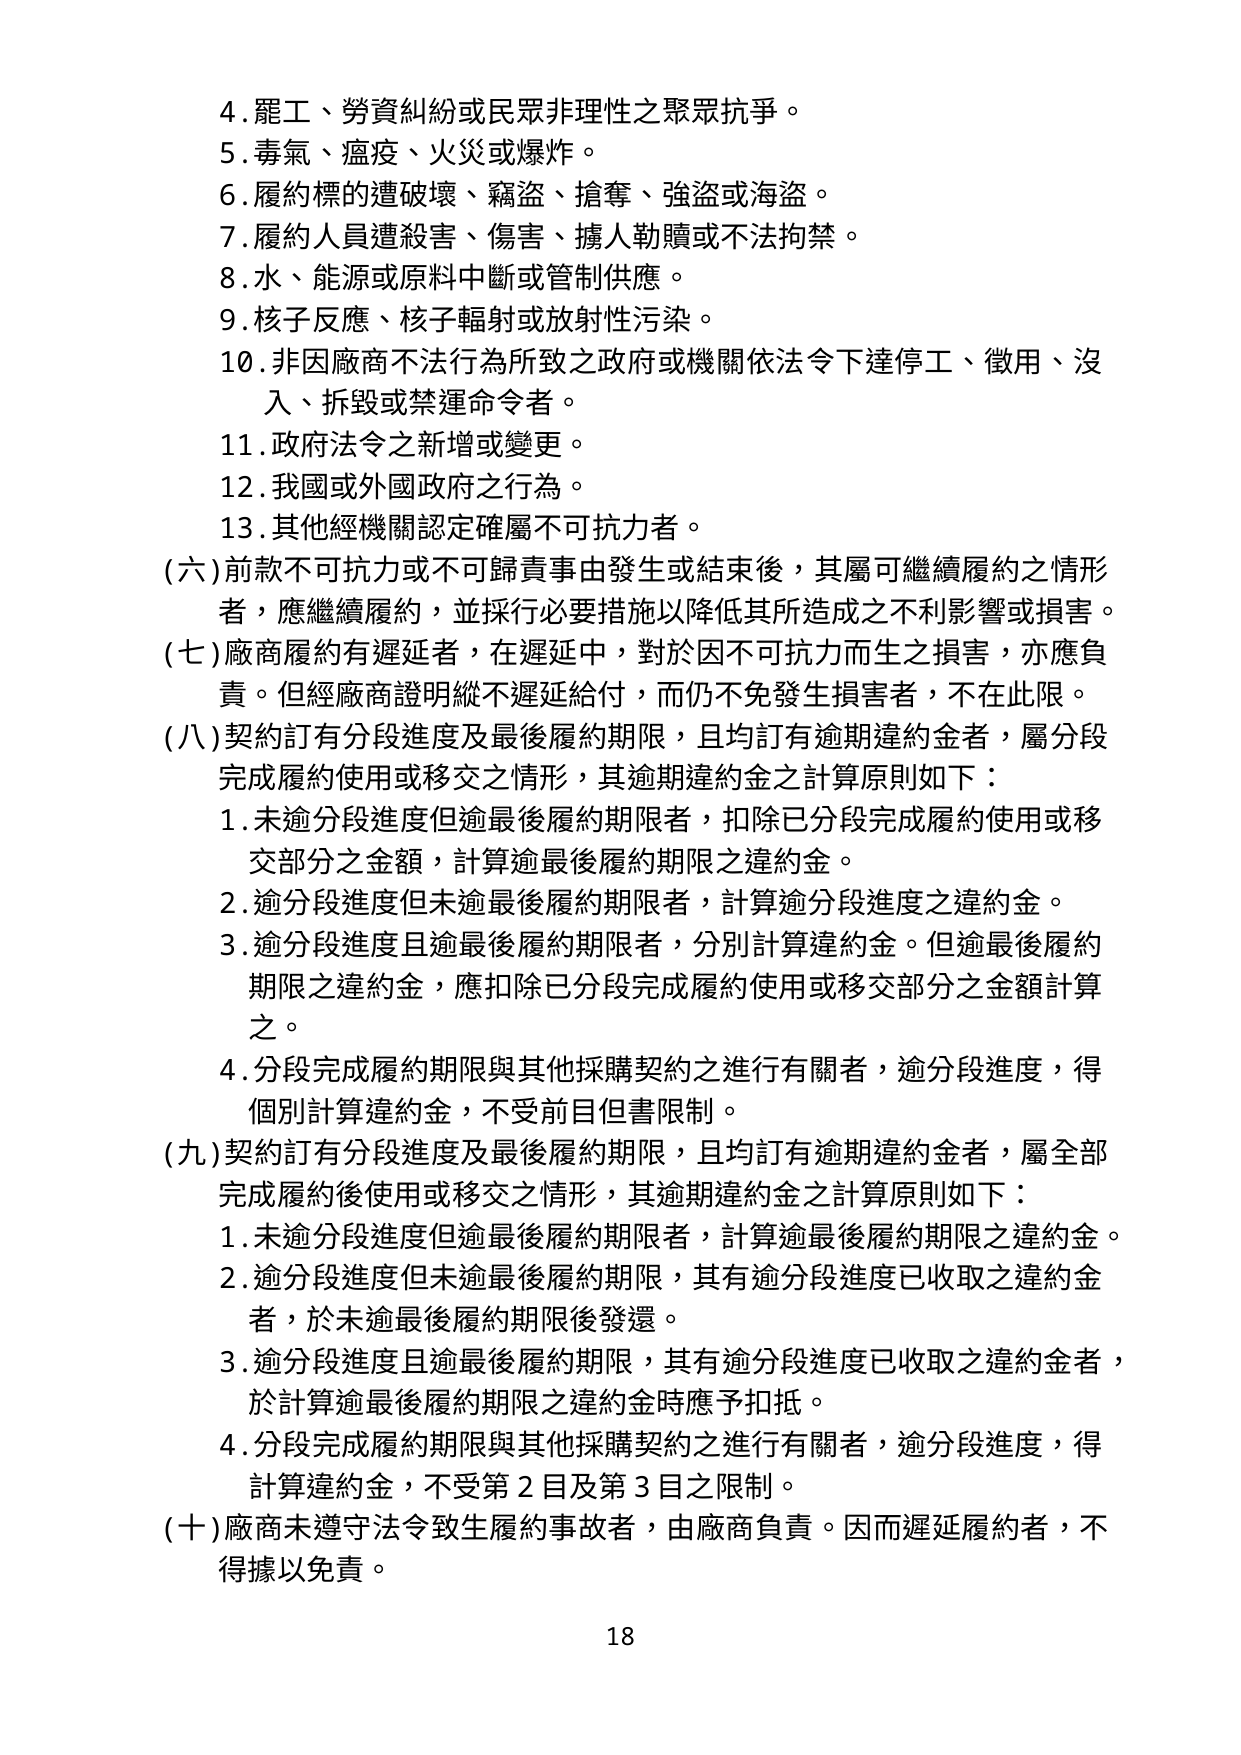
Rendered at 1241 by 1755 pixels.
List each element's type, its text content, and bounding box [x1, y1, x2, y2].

text 4.分段完成履約期限與其他採購契約之進行有關者，逾分段進度，得計算違約金，不受第2目及第3目之限制。 [218, 1422, 1104, 1505]
text 11.政府法令之新增或變更。 [218, 422, 1104, 464]
text 10.非因廠商不法行為所致之政府或機關依法令下達停工、徵用、沒入、拆毀或禁運命令者。 [218, 339, 1104, 422]
text (八)契約訂有分段進度及最後履約期限，且均訂有逾期違約金者，屬分段完成履約使用或移交之情形，其逾期違約金之計算原則如下： [159, 714, 1110, 797]
text 2.逾分段進度但未逾最後履約期限，其有逾分段進度已收取之違約金者，於未逾最後履約期限後發還。 [218, 1255, 1104, 1339]
text (九)契約訂有分段進度及最後履約期限，且均訂有逾期違約金者，屬全部完成履約後使用或移交之情形，其逾期違約金之計算原則如下： [159, 1130, 1110, 1214]
text 6.履約標的遭破壞、竊盜、搶奪、強盜或海盜。 [218, 172, 1104, 214]
text (七)廠商履約有遲延者，在遲延中，對於因不可抗力而生之損害，亦應負責。但經廠商證明縱不遲延給付，而仍不免發生損害者，不在此限。 [159, 630, 1110, 714]
text 7.履約人員遭殺害、傷害、擄人勒贖或不法拘禁。 [218, 214, 1104, 255]
text (六)前款不可抗力或不可歸責事由發生或結束後，其屬可繼續履約之情形者，應繼續履約，並採行必要措施以降低其所造成之不利影響或損害。 [159, 547, 1110, 630]
text 9.核子反應、核子輻射或放射性污染。 [218, 297, 1104, 339]
text 5.毒氣、瘟疫、火災或爆炸。 [218, 130, 1104, 172]
text 12.我國或外國政府之行為。 [218, 464, 1104, 505]
text 13.其他經機關認定確屬不可抗力者。 [218, 505, 1104, 547]
text (十)廠商未遵守法令致生履約事故者，由廠商負責。因而遲延履約者，不得據以免責。 [159, 1505, 1110, 1589]
text 1.未逾分段進度但逾最後履約期限者，計算逾最後履約期限之違約金。 [218, 1214, 1104, 1255]
text 3.逾分段進度且逾最後履約期限，其有逾分段進度已收取之違約金者，於計算逾最後履約期限之違約金時應予扣抵。 [218, 1339, 1104, 1422]
text 1.未逾分段進度但逾最後履約期限者，扣除已分段完成履約使用或移交部分之金額，計算逾最後履約期限之違約金。 [218, 797, 1104, 880]
text 2.逾分段進度但未逾最後履約期限者，計算逾分段進度之違約金。 [218, 880, 1104, 922]
text 4.罷工、勞資糾紛或民眾非理性之聚眾抗爭。 [218, 89, 1104, 130]
text 3.逾分段進度且逾最後履約期限者，分別計算違約金。但逾最後履約期限之違約金，應扣除已分段完成履約使用或移交部分之金額計算之。 [218, 922, 1104, 1047]
text 8.水、能源或原料中斷或管制供應。 [218, 255, 1104, 297]
text 4.分段完成履約期限與其他採購契約之進行有關者，逾分段進度，得個別計算違約金，不受前目但書限制。 [218, 1047, 1104, 1130]
